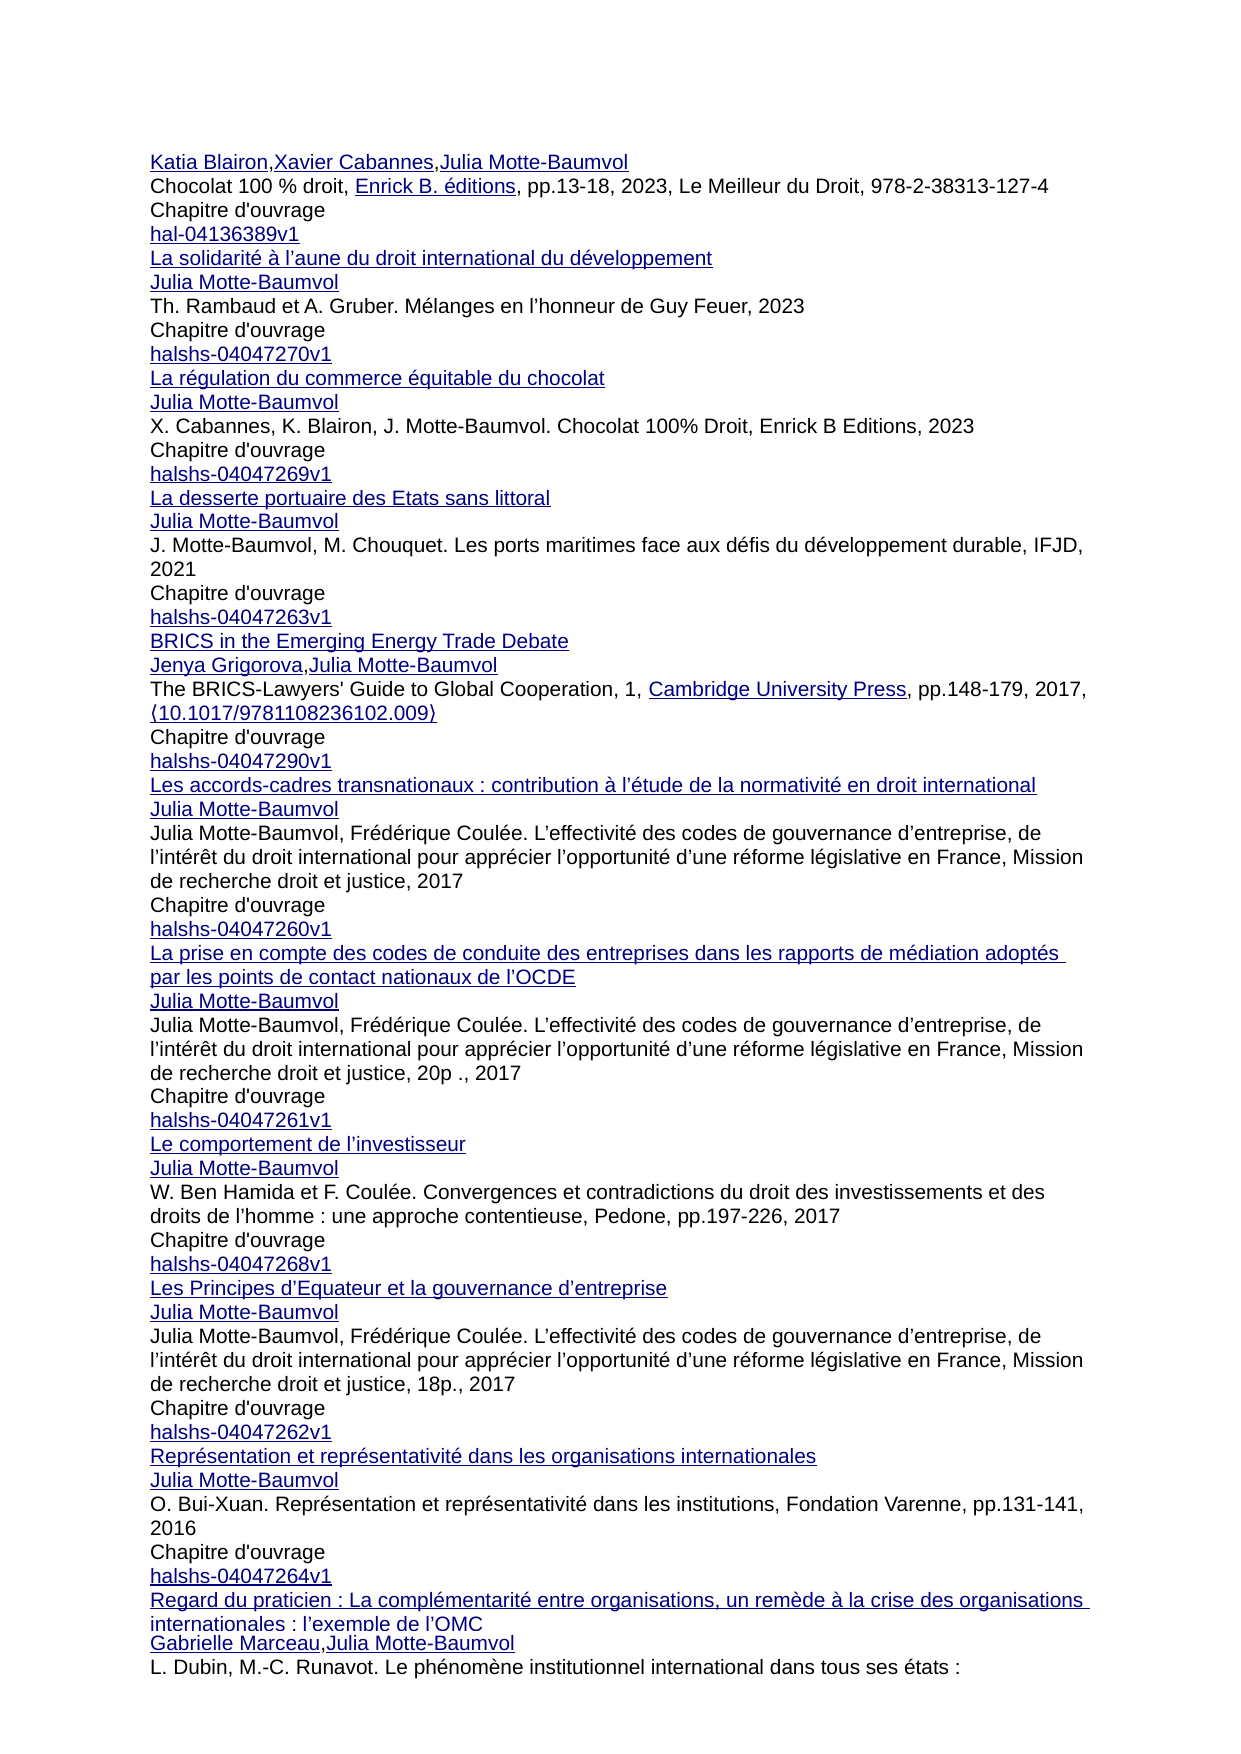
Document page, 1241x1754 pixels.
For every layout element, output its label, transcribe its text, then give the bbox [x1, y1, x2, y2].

table_cell La prise en compte des codes de conduite des entreprises dans les rapports de médiation adoptés par les points de contact nationaux de l’OCDE Julia Motte-Baumvol Julia Motte-Baumvol, Frédérique Coulée. L’effectivité des codes de gouvernance d’entreprise, de l’intérêt du droit international pour apprécier l’opportunité d’une réforme législative en France, Mission de recherche droit et justice, 20p ., 2017 Chapitre d'ouvrage halshs-04047261v1 [150, 941, 1090, 1132]
table_cell La solidarité à l’aune du droit international du développement Julia Motte-Baumvol Th. Rambaud et A. Gruber. Mélanges en l’honneur de Guy Feuer, 2023 Chapitre d'ouvrage halshs-04047270v1 [150, 246, 1090, 366]
table_cell Le comportement de l’investisseur Julia Motte-Baumvol W. Ben Hamida et F. Coulée. Convergences et contradictions du droit des investissements et des droits de l’homme : une approche contentieuse, Pedone, pp.197-226, 2017 Chapitre d'ouvrage halshs-04047268v1 [150, 1132, 1090, 1276]
table_cell BRICS in the Emerging Energy Trade Debate Jenya Grigorova,Julia Motte-Baumvol The BRICS-Lawyers' Guide to Global Cooperation, 1, Cambridge University Press, pp.148-179, 2017, ⟨10.1017/9781108236102.009⟩ Chapitre d'ouvrage halshs-04047290v1 [150, 629, 1090, 773]
table_cell Les Principes d’Equateur et la gouvernance d’entreprise Julia Motte-Baumvol Julia Motte-Baumvol, Frédérique Coulée. L’effectivité des codes de gouvernance d’entreprise, de l’intérêt du droit international pour apprécier l’opportunité d’une réforme législative en France, Mission de recherche droit et justice, 18p., 2017 Chapitre d'ouvrage halshs-04047262v1 [150, 1276, 1090, 1444]
table_cell Regard du praticien : La complémentarité entre organisations, un remède à la crise des organisations [150, 1588, 1090, 1608]
table_cell Katia Blairon,Xavier Cabannes,Julia Motte-Baumvol Chocolat 100 % droit, Enrick B. éditions, pp.13-18, 2023, Le Meilleur du Droit, 978-2-38313-127-4 Chapitre d'ouvrage hal-04136389v1 [150, 150, 1090, 246]
table_cell La régulation du commerce équitable du chocolat Julia Motte-Baumvol X. Cabannes, K. Blairon, J. Motte-Baumvol. Chocolat 100% Droit, Enrick B Editions, 2023 Chapitre d'ouvrage halshs-04047269v1 [150, 366, 1090, 485]
table_cell Les accords-cadres transnationaux : contribution à l’étude de la normativité en droit international Julia Motte-Baumvol Julia Motte-Baumvol, Frédérique Coulée. L’effectivité des codes de gouvernance d’entreprise, de l’intérêt du droit international pour apprécier l’opportunité d’une réforme législative en France, Mission de recherche droit et justice, 2017 Chapitre d'ouvrage halshs-04047260v1 [150, 773, 1090, 941]
table_cell internationales : l’exemple de l’OMC Gabrielle Marceau,Julia Motte-Baumvol L. Dubin, M.-C. Runavot. Le phénomène institutionnel international dans tous ses états : [150, 1609, 1090, 1679]
table_cell La desserte portuaire des Etats sans littoral Julia Motte-Baumvol J. Motte-Baumvol, M. Chouquet. Les ports maritimes face aux défis du développement durable, IFJD, 2021 Chapitre d'ouvrage halshs-04047263v1 [150, 485, 1090, 629]
table_cell Représentation et représentativité dans les organisations internationales Julia Motte-Baumvol O. Bui-Xuan. Représentation et représentativité dans les institutions, Fondation Varenne, pp.131-141, 2016 Chapitre d'ouvrage halshs-04047264v1 [150, 1444, 1090, 1587]
